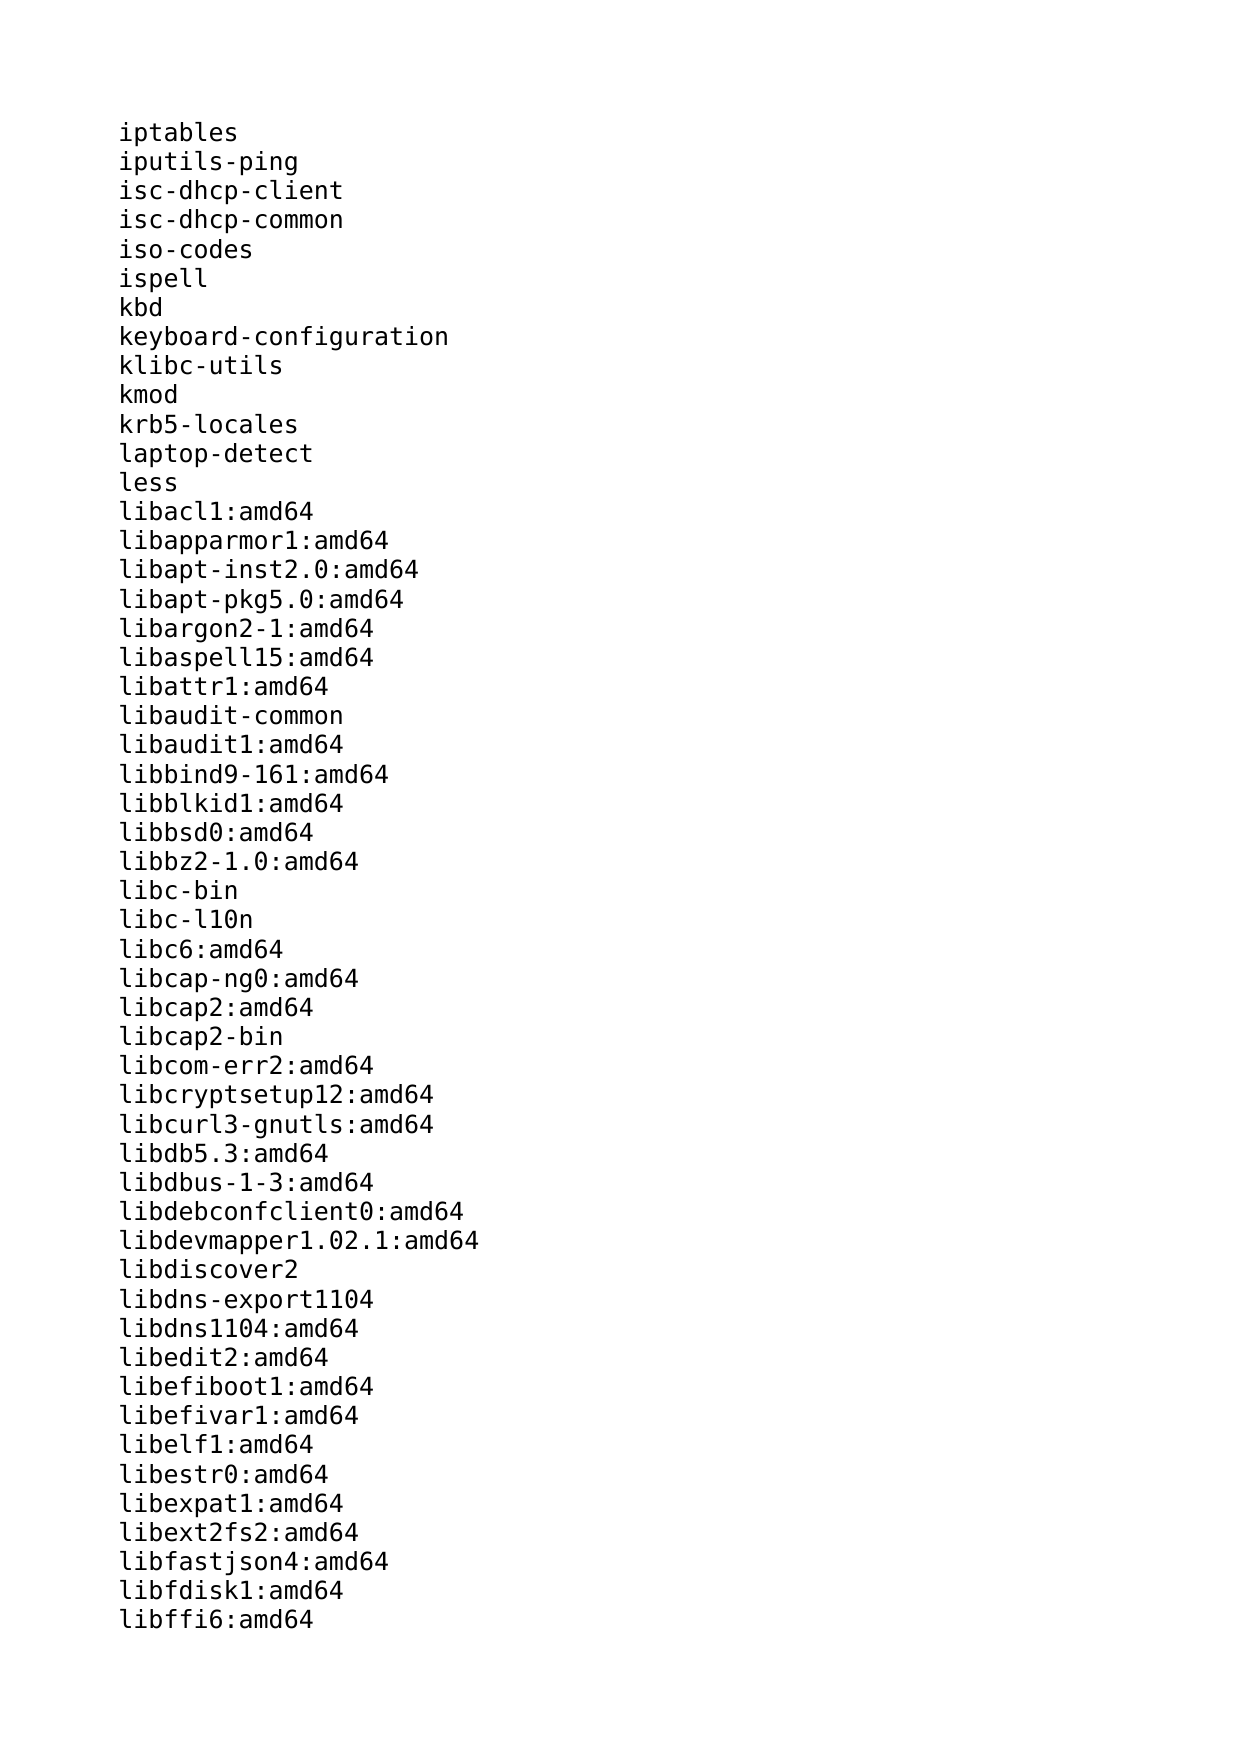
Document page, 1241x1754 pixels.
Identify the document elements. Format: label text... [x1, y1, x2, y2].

text iptables iputils-ping isc-dhcp-client isc-dhcp-common iso-codes ispell kbd keyboard-configuration klibc-utils kmod krb5-locales laptop-detect less libacl1:amd64 libapparmor1:amd64 libapt-inst2.0:amd64 libapt-pkg5.0:amd64 libargon2-1:amd64 libaspell15:amd64 libattr1:amd64 libaudit-common libaudit1:amd64 libbind9-161:amd64 libblkid1:amd64 libbsd0:amd64 libbz2-1.0:amd64 libc-bin libc-l10n libc6:amd64 libcap-ng0:amd64 libcap2:amd64 libcap2-bin libcom-err2:amd64 libcryptsetup12:amd64 libcurl3-gnutls:amd64 libdb5.3:amd64 libdbus-1-3:amd64 libdebconfclient0:amd64 libdevmapper1.02.1:amd64 libdiscover2 libdns-export1104 libdns1104:amd64 libedit2:amd64 libefiboot1:amd64 libefivar1:amd64 libelf1:amd64 libestr0:amd64 libexpat1:amd64 libext2fs2:amd64 libfastjson4:amd64 libfdisk1:amd64 libffi6:amd64 [118, 118, 1122, 1635]
